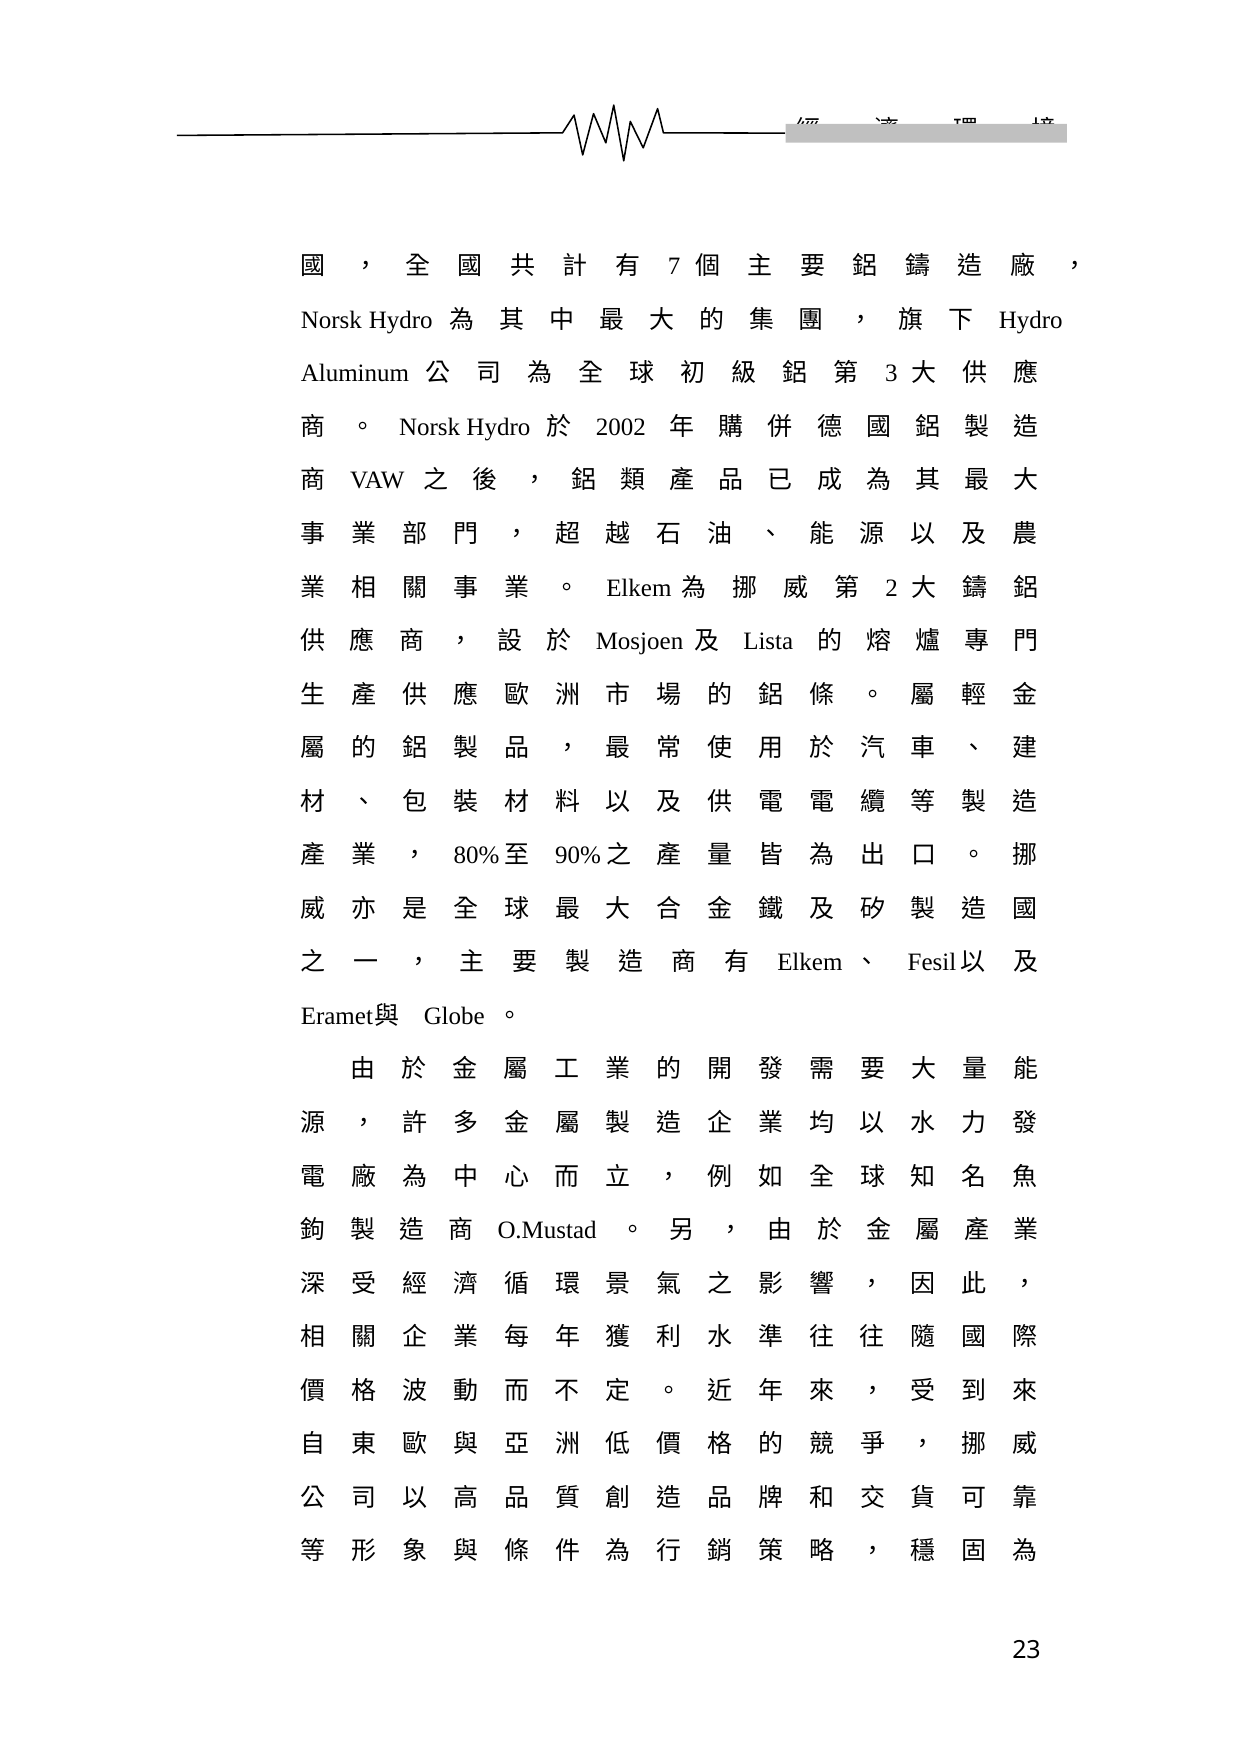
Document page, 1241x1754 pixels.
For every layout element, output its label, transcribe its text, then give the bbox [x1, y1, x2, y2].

text 由於金屬工業的開發需要大量能源，許多金屬製造企業均以水力發電廠為中心而立，例如全球知名魚鉤製造商O.Mustad。另，由於金屬產業深受經濟循環景氣之影響，因此，相關企業每年獲利水準往往隨國際價格波動而不定。近年來，受到來自東歐與亞洲低價格的競爭，挪威公司以高品質創造品牌和交貨可靠等形象與條件為行銷策略，穩固為 [276, 1040, 1063, 1576]
text 挪威為西歐地區初級鋁最大生產國，全國共計有7個主要鋁鑄造廠，Norsk Hydro為其中最大的集團，旗下Hydro Aluminum公司為全球初級鋁第3大供應商。Norsk Hydro於2002年購併德國鋁製造商VAW之後，鋁類產品已成為其最大事業部門，超越石油、能源以及農業相關事業。Elkem為挪威第2大鑄鋁供應商，設於Mosjoen及Lista的熔爐專門生產供應歐洲市場的鋁條。屬輕金屬的鋁製品，最常使用於汽車、建材、包裝材料以及供電電纜等製造產業，80%至90%之產量皆為出口。挪威亦是全球最大合金鐵及矽製造國之一，主要製造商有Elkem、Fesil以及Eramet與Globe。 [276, 237, 1063, 1040]
